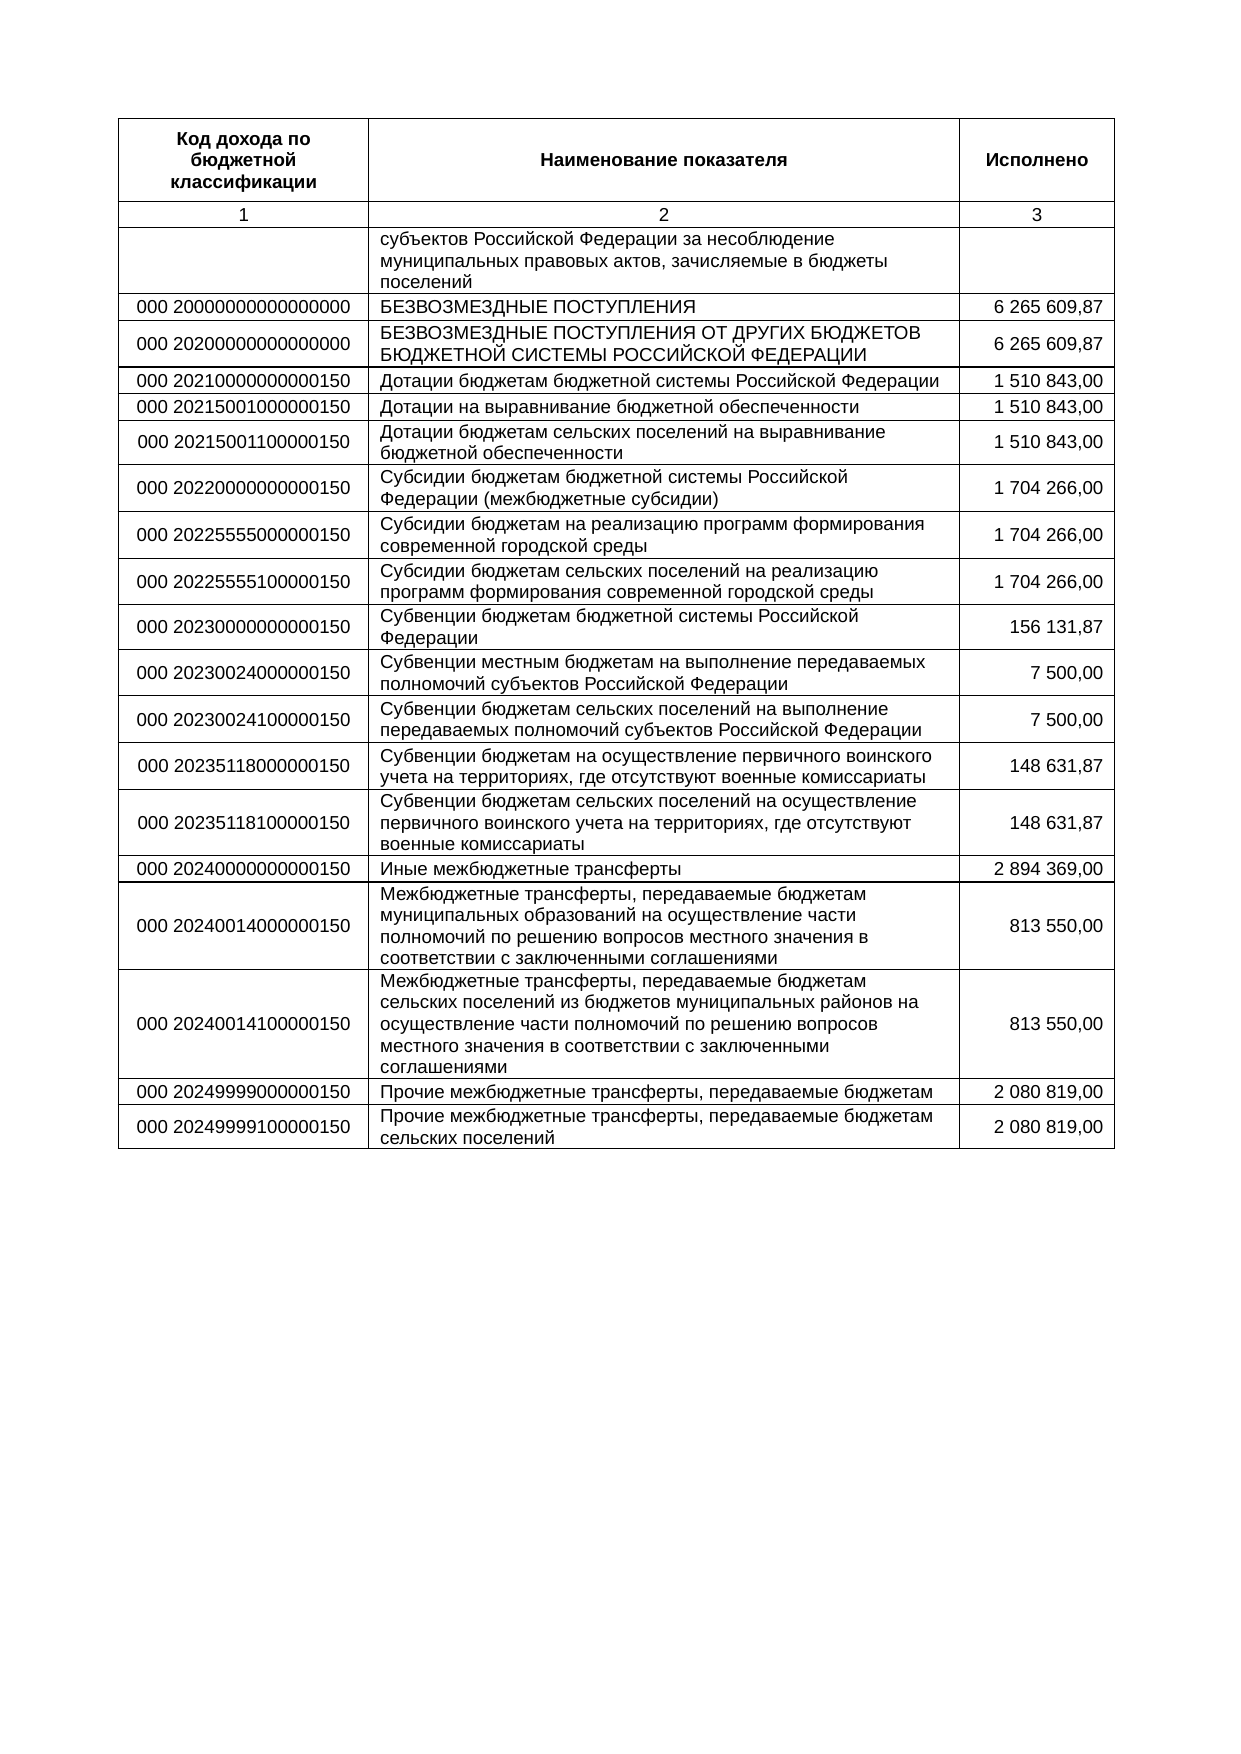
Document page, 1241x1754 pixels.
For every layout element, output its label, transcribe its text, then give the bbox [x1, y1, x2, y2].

table_cell 3 [960, 202, 1114, 227]
table_cell Дотации бюджетам сельских поселений на выравнивание бюджетной обеспеченности [369, 421, 959, 464]
table_cell 813 550,00 [960, 970, 1114, 1077]
table_cell 000 20210000000000150 [119, 368, 368, 393]
table_cell 1 510 843,00 [960, 394, 1114, 419]
table_cell 000 20220000000000150 [119, 465, 368, 511]
table_cell 6 265 609,87 [960, 321, 1114, 366]
table_cell 000 20230000000000150 [119, 605, 368, 648]
table_cell Межбюджетные трансферты, передаваемые бюджетам муниципальных образований на осуществление части полномочий по решению вопросов местного значения в соответствии с заключенными соглашениями [369, 883, 959, 969]
table_cell Дотации бюджетам бюджетной системы Российской Федерации [369, 368, 959, 393]
table_cell 2 080 819,00 [960, 1105, 1114, 1148]
table_cell 000 20225555000000150 [119, 512, 368, 557]
table_cell 1 704 266,00 [960, 512, 1114, 557]
table_cell Субсидии бюджетам сельских поселений на реализацию программ формирования современной городской среды [369, 559, 959, 604]
table_cell Субвенции бюджетам бюджетной системы Российской Федерации [369, 605, 959, 648]
table_cell БЕЗВОЗМЕЗДНЫЕ ПОСТУПЛЕНИЯ ОТ ДРУГИХ БЮДЖЕТОВ БЮДЖЕТНОЙ СИСТЕМЫ РОССИЙСКОЙ ФЕДЕРАЦИИ [369, 321, 959, 366]
table_header Наименование показателя [369, 119, 959, 201]
table_cell 000 20000000000000000 [119, 294, 368, 319]
table_cell 156 131,87 [960, 605, 1114, 648]
table_cell субъектов Российской Федерации за несоблюдение муниципальных правовых актов, зачисляемые в бюджеты поселений [369, 228, 959, 293]
table_cell 1 510 843,00 [960, 368, 1114, 393]
table_cell 000 20225555100000150 [119, 559, 368, 604]
table_cell 813 550,00 [960, 883, 1114, 969]
table_header Исполнено [960, 119, 1114, 201]
table_cell Дотации на выравнивание бюджетной обеспеченности [369, 394, 959, 419]
table_cell 2 894 369,00 [960, 856, 1114, 881]
table_cell 7 500,00 [960, 650, 1114, 695]
table_cell 000 20215001100000150 [119, 421, 368, 464]
table_cell [960, 228, 1114, 293]
table_cell 148 631,87 [960, 790, 1114, 855]
table_cell 1 704 266,00 [960, 559, 1114, 604]
table_cell 000 20235118000000150 [119, 743, 368, 789]
table_cell 000 20200000000000000 [119, 321, 368, 366]
table_cell [119, 228, 368, 293]
table_cell Субвенции местным бюджетам на выполнение передаваемых полномочий субъектов Российской Федерации [369, 650, 959, 695]
table_cell 148 631,87 [960, 743, 1114, 789]
table_cell Субсидии бюджетам бюджетной системы Российской Федерации (межбюджетные субсидии) [369, 465, 959, 511]
table_cell 000 20240000000000150 [119, 856, 368, 881]
table_cell 2 080 819,00 [960, 1079, 1114, 1104]
table_cell Субвенции бюджетам сельских поселений на осуществление первичного воинского учета на территориях, где отсутствуют военные комиссариаты [369, 790, 959, 855]
table_cell 000 20240014100000150 [119, 970, 368, 1077]
table_cell 000 20230024000000150 [119, 650, 368, 695]
table_header Код дохода по бюджетной классификации [119, 119, 368, 201]
table_cell 2 [369, 202, 959, 227]
table_cell Иные межбюджетные трансферты [369, 856, 959, 881]
table_cell Межбюджетные трансферты, передаваемые бюджетам сельских поселений из бюджетов муниципальных районов на осуществление части полномочий по решению вопросов местного значения в соответствии с заключенными соглашениями [369, 970, 959, 1077]
table_cell БЕЗВОЗМЕЗДНЫЕ ПОСТУПЛЕНИЯ [369, 294, 959, 319]
table_cell 000 20235118100000150 [119, 790, 368, 855]
table_cell 000 20240014000000150 [119, 883, 368, 969]
table_cell Прочие межбюджетные трансферты, передаваемые бюджетам [369, 1079, 959, 1104]
table_cell 6 265 609,87 [960, 294, 1114, 319]
table_cell Субвенции бюджетам сельских поселений на выполнение передаваемых полномочий субъектов Российской Федерации [369, 696, 959, 742]
table_cell 000 20249999100000150 [119, 1105, 368, 1148]
table_cell Прочие межбюджетные трансферты, передаваемые бюджетам сельских поселений [369, 1105, 959, 1148]
table_cell 000 20230024100000150 [119, 696, 368, 742]
table_cell Субсидии бюджетам на реализацию программ формирования современной городской среды [369, 512, 959, 557]
table_cell 000 20215001000000150 [119, 394, 368, 419]
table_cell 000 20249999000000150 [119, 1079, 368, 1104]
table_cell 1 704 266,00 [960, 465, 1114, 511]
table_cell 7 500,00 [960, 696, 1114, 742]
table_cell Субвенции бюджетам на осуществление первичного воинского учета на территориях, где отсутствуют военные комиссариаты [369, 743, 959, 789]
table_cell 1 [119, 202, 368, 227]
table_cell 1 510 843,00 [960, 421, 1114, 464]
